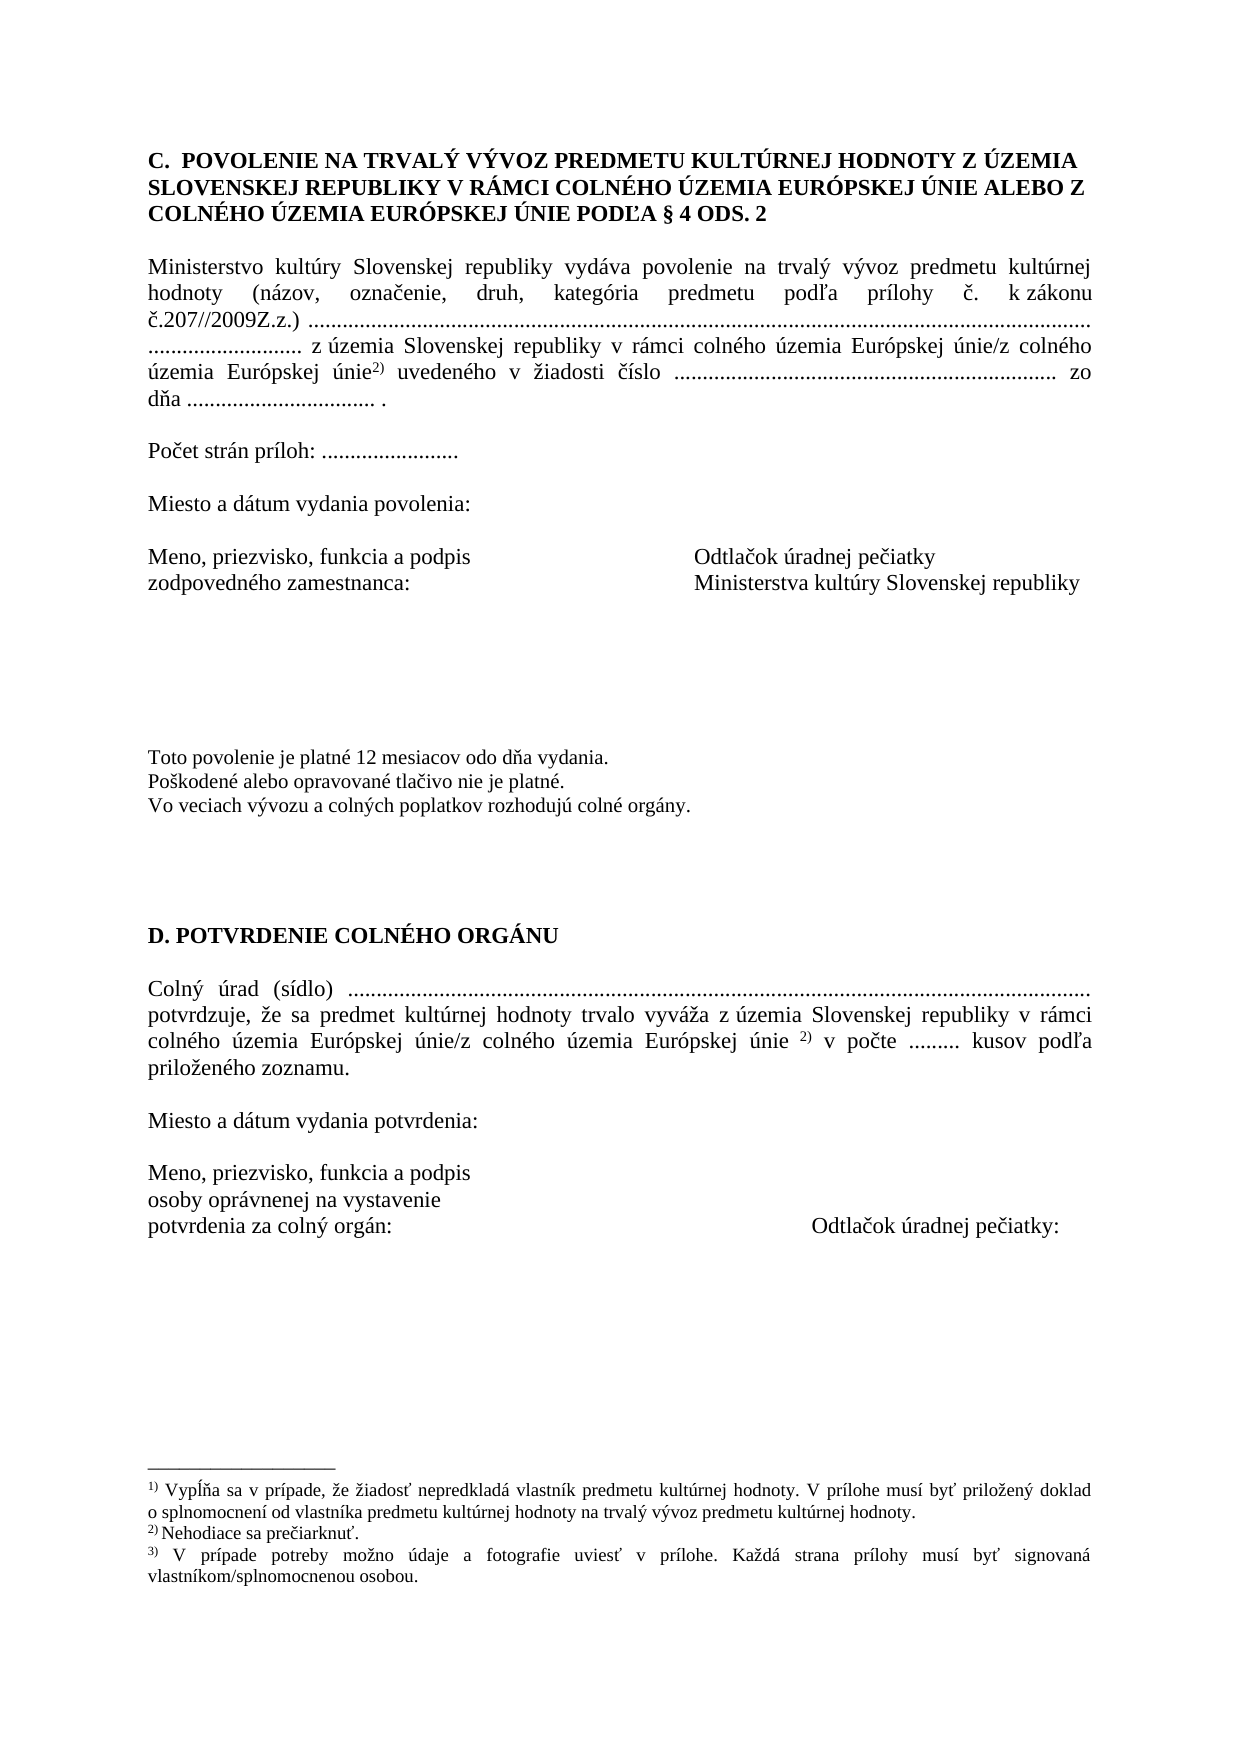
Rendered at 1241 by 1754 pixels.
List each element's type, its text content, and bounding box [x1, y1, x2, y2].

text zodpovedného zamestnanca: Ministerstva kultúry Slovenskej republiky [148, 569, 1093, 596]
text Meno, priezvisko, funkcia a podpis Odtlačok úradnej pečiatky [148, 543, 1093, 569]
text 1) Vypĺňa sa v prípade, že žiadosť nepredkladá vlastník predmetu kultúrnej hodnoty. V prílohe musí byť priložený doklad o splnomocnení od vlastníka predmetu kultúrnej hodnoty na trvalý vývoz predmetu kultúrnej hodnoty. [148, 1479, 1093, 1522]
text Toto povolenie je platné 12 mesiacov odo dňa vydania. [148, 744, 1093, 769]
text Colný úrad (sídlo) .................................................................................................................................. potvrdzuje, že sa predmet kultúrnej hodnoty trvalo vyváža z územia Slovenskej republiky v rámci colného územia Európskej únie/z colného územia Európskej únie 2) v počte ......... kusov podľa priloženého zoznamu. [148, 975, 1093, 1080]
text Meno, priezvisko, funkcia a podpis [148, 1159, 1093, 1186]
text Miesto a dátum vydania povolenia: [148, 490, 1093, 517]
text osoby oprávnenej na vystavenie [148, 1186, 1093, 1212]
text Počet strán príloh: ........................ [148, 437, 1093, 464]
text Poškodené alebo opravované tlačivo nie je platné. [148, 769, 1093, 793]
text D. POTVRDENIE COLNÉHO ORGÁNU [148, 922, 1093, 948]
text Miesto a dátum vydania potvrdenia: [148, 1107, 1093, 1133]
text Ministerstvo kultúry Slovenskej republiky vydáva povolenie na trvalý vývoz predmetu kultúrnej hodnoty (názov, označenie, druh, kategória predmetu podľa prílohy č. k zákonu č.207//2009Z.z.) .................................................................................................................................................................... z územia Slovenskej republiky v rámci colného územia Európskej únie/z colného územia Európskej únie2) uvedeného v žiadosti číslo ................................................................... zo dňa ................................. . [148, 253, 1093, 411]
text potvrdenia za colný orgán: Odtlačok úradnej pečiatky: [148, 1212, 1093, 1238]
text C. POVOLENIE NA TRVALÝ VÝVOZ PREDMETU KULTÚRNEJ HODNOTY Z ÚZEMIA SLOVENSKEJ REPUBLIKY v rámci colného územia EURÓPSKEJ ÚNIE ALEBO Z colného územia EURÓPSKEJ ÚNIE PODĽA § 4 ODS. 2 [148, 148, 1093, 227]
text –––––––––––––––––– [148, 1455, 1093, 1479]
text 2) Nehodiace sa prečiarknuť. [148, 1522, 1093, 1544]
text Vo veciach vývozu a colných poplatkov rozhodujú colné orgány. [148, 793, 1093, 817]
text 3) V prípade potreby možno údaje a fotografie uviesť v prílohe. Každá strana prílohy musí byť signovaná vlastníkom/splnomocnenou osobou. [148, 1544, 1093, 1587]
